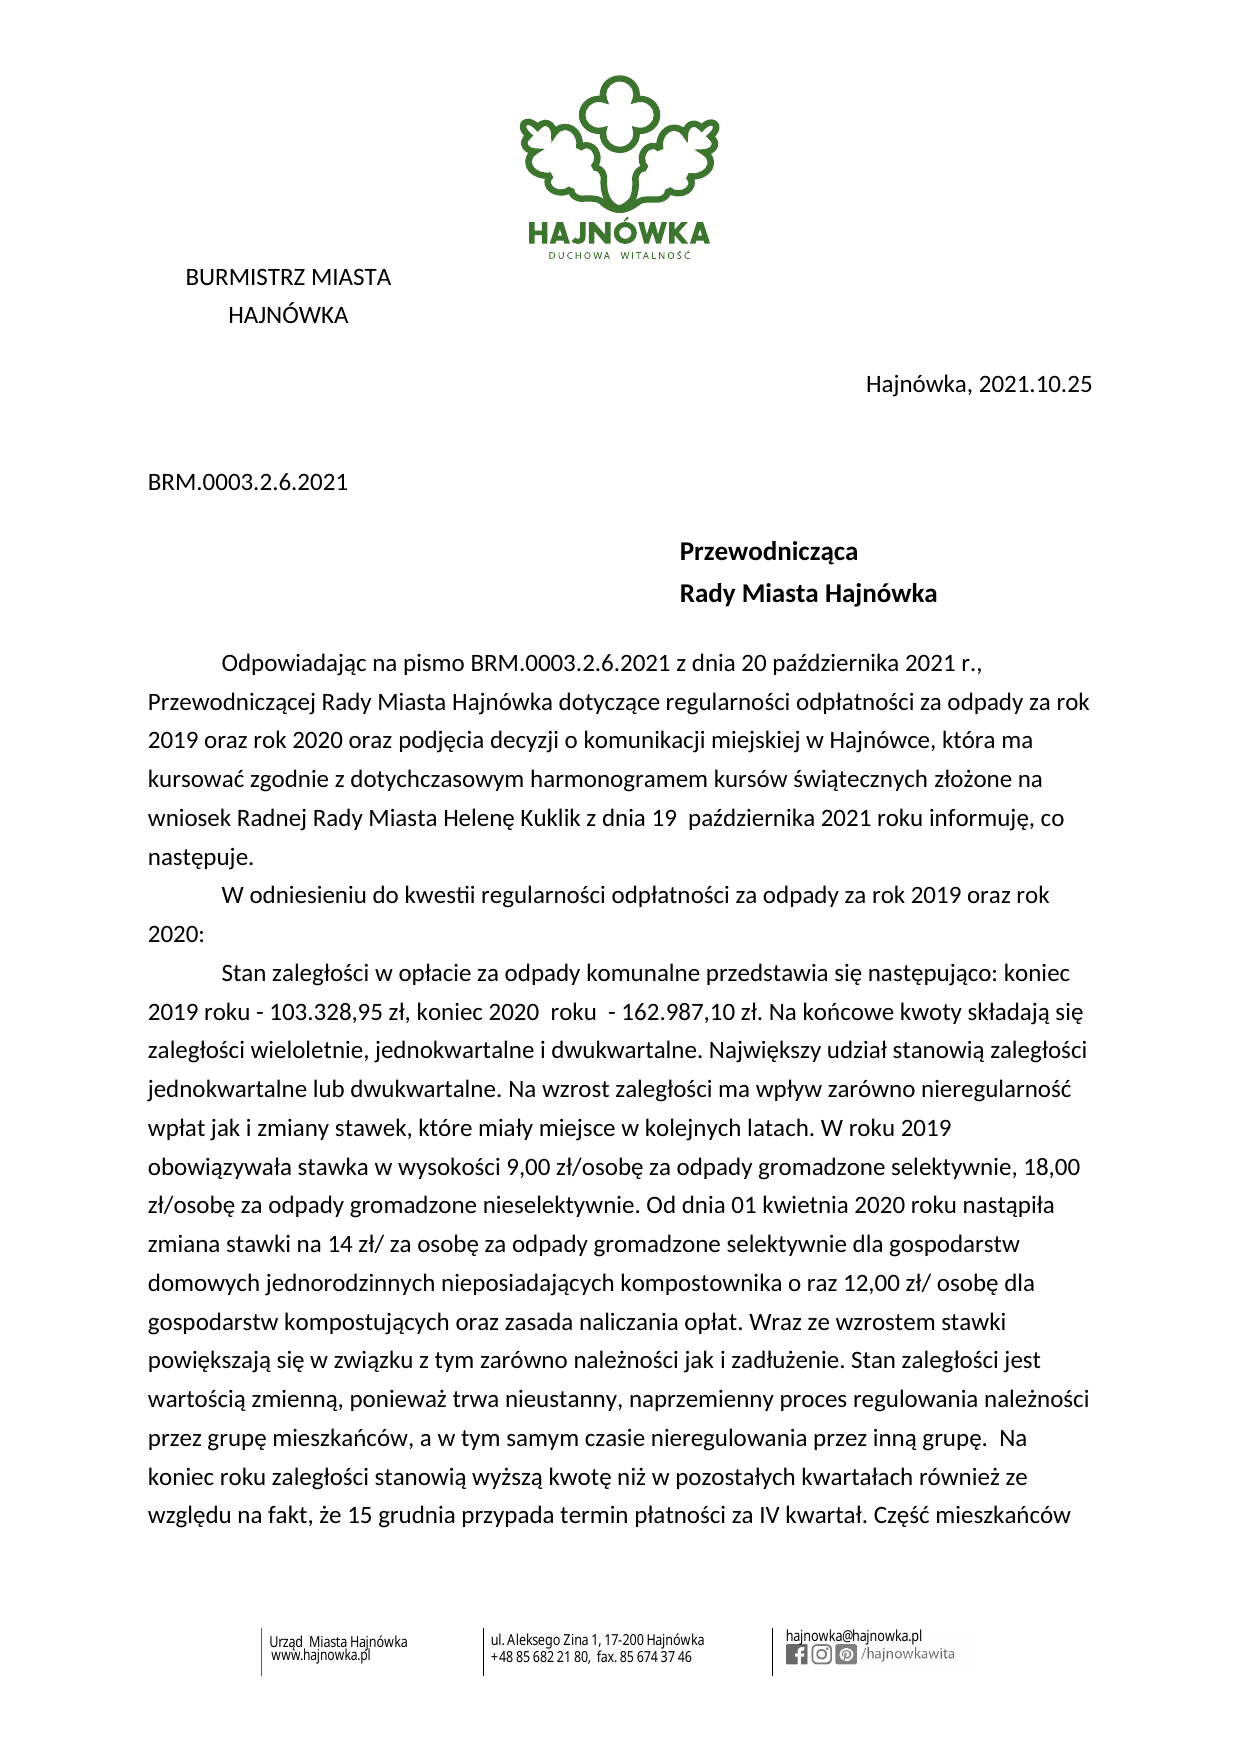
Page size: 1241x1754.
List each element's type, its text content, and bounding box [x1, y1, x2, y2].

text BRM.0003.2.6.2021 [148, 466, 1093, 496]
text W odniesieniu do kwestii regularności odpłatności za odpady za rok 2019 oraz rok 2020: [148, 879, 1093, 949]
text Rady Miasta Hajnówka [679, 576, 1093, 609]
text Przewodnicząca [679, 534, 1093, 567]
text Odpowiadając na pismo BRM.0003.2.6.2021 z dnia 20 października 2021 r., Przewodniczącej Rady Miasta Hajnówka dotyczące regularności odpłatności za odpady za rok 2019 oraz rok 2020 oraz podjęcia decyzji o komunikacji miejskiej w Hajnówce, która ma kursować zgodnie z dotychczasowym harmonogramem kursów świątecznych złożone na wniosek Radnej Rady Miasta Helenę Kuklik z dnia 19 października 2021 roku informuję, co następuje. [148, 647, 1093, 871]
text HAJNÓWKA [0, 299, 1093, 330]
text Hajnówka, 2021.10.25 [148, 368, 1093, 398]
text Stan zaległości w opłacie za odpady komunalne przedstawia się następująco: koniec 2019 roku - 103.328,95 zł, koniec 2020 roku - 162.987,10 zł. Na końcowe kwoty składają się zaległości wieloletnie, jednokwartalne i dwukwartalne. Największy udział stanowią zaległości jednokwartalne lub dwukwartalne. Na wzrost zaległości ma wpływ zarówno nieregularność wpłat jak i zmiany stawek, które miały miejsce w kolejnych latach. W roku 2019 obowiązywała stawka w wysokości 9,00 zł/osobę za odpady gromadzone selektywnie, 18,00 zł/osobę za odpady gromadzone nieselektywnie. Od dnia 01 kwietnia 2020 roku nastąpiła zmiana stawki na 14 zł/ za osobę za odpady gromadzone selektywnie dla gospodarstw domowych jednorodzinnych nieposiadających kompostownika o raz 12,00 zł/ osobę dla gospodarstw kompostujących oraz zasada naliczania opłat. Wraz ze wzrostem stawki powiększają się w związku z tym zarówno należności jak i zadłużenie. Stan zaległości jest wartością zmienną, ponieważ trwa nieustanny, naprzemienny proces regulowania należności przez grupę mieszkańców, a w tym samym czasie nieregulowania przez inną grupę. Na koniec roku zaległości stanowią wyższą kwotę niż w pozostałych kwartałach również ze względu na fakt, że 15 grudnia przypada termin płatności za IV kwartał. Część mieszkańców [148, 957, 1093, 1530]
text BURMISTRZ MIASTA [0, 261, 1093, 291]
